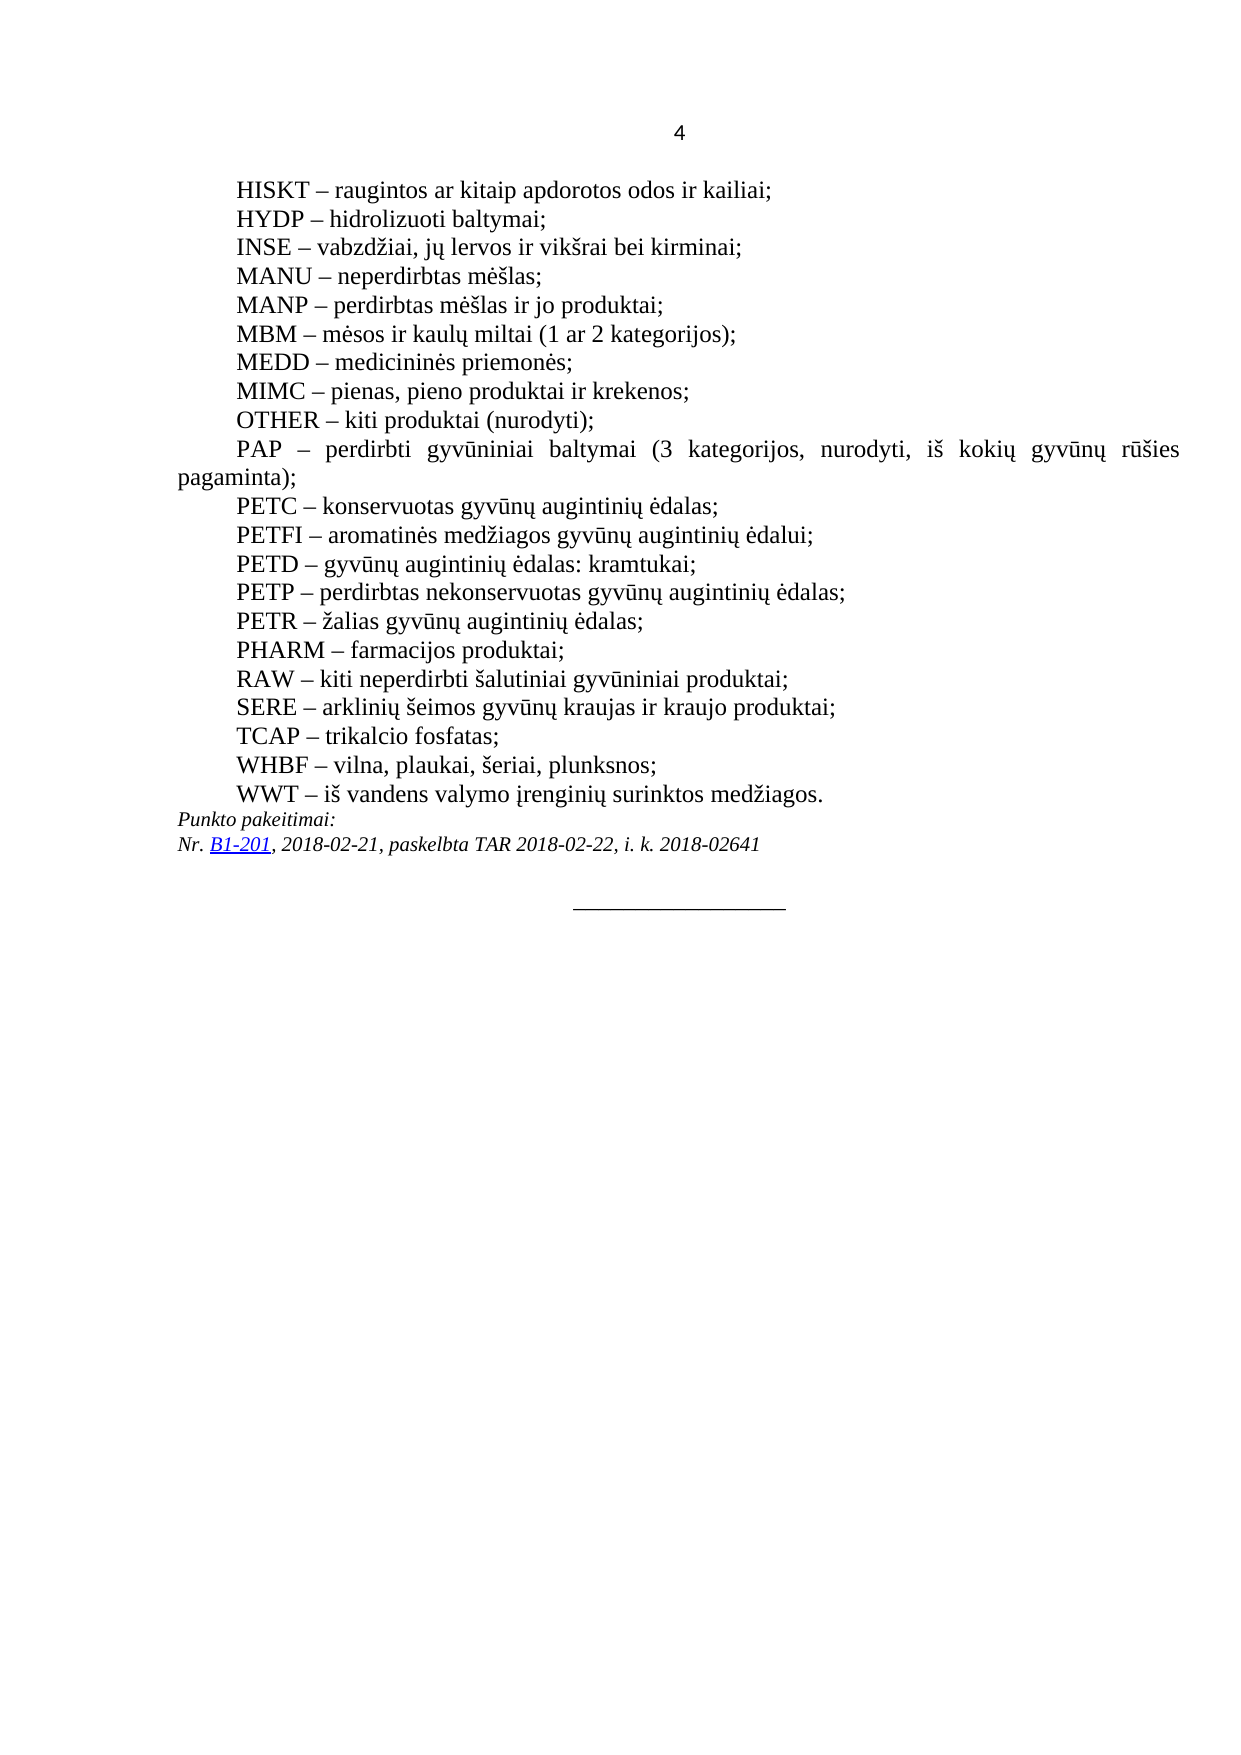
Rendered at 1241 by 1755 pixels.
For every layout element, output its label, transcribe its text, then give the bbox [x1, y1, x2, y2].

text Nr. B1-201, 2018-02-21, paskelbta TAR 2018-02-22, i. k. 2018-02641 [177, 831, 1181, 856]
text PETC – konservuotas gyvūnų augintinių ėdalas; [177, 491, 1181, 520]
text SERE – arklinių šeimos gyvūnų kraujas ir kraujo produktai; [177, 692, 1181, 721]
text RAW – kiti neperdirbti šalutiniai gyvūniniai produktai; [177, 664, 1181, 692]
text HYDP – hidrolizuoti baltymai; [177, 204, 1181, 232]
text WWT – iš vandens valymo įrenginių surinktos medžiagos. [177, 779, 1181, 807]
text INSE – vabzdžiai, jų lervos ir vikšrai bei kirminai; [177, 232, 1181, 261]
text PETD – gyvūnų augintinių ėdalas: kramtukai; [177, 549, 1181, 577]
text MANU – neperdirbtas mėšlas; [177, 261, 1181, 290]
text Punkto pakeitimai: [177, 807, 1181, 831]
text PAP – perdirbti gyvūniniai baltymai (3 kategorijos, nurodyti, iš kokių gyvūnų rūšies pagaminta); [177, 434, 1181, 491]
text _________________ [177, 884, 1181, 913]
text MEDD – medicininės priemonės; [177, 347, 1181, 376]
text OTHER – kiti produktai (nurodyti); [177, 405, 1181, 434]
text HISKT – raugintos ar kitaip apdorotos odos ir kailiai; [177, 175, 1181, 204]
text PETP – perdirbtas nekonservuotas gyvūnų augintinių ėdalas; [177, 577, 1181, 606]
text WHBF – vilna, plaukai, šeriai, plunksnos; [177, 750, 1181, 779]
text TCAP – trikalcio fosfatas; [177, 721, 1181, 750]
text PHARM – farmacijos produktai; [177, 635, 1181, 664]
text PETR – žalias gyvūnų augintinių ėdalas; [177, 606, 1181, 635]
text MANP – perdirbtas mėšlas ir jo produktai; [177, 290, 1181, 319]
text MBM – mėsos ir kaulų miltai (1 ar 2 kategorijos); [177, 319, 1181, 347]
text PETFI – aromatinės medžiagos gyvūnų augintinių ėdalui; [177, 520, 1181, 549]
text MIMC – pienas, pieno produktai ir krekenos; [177, 376, 1181, 405]
